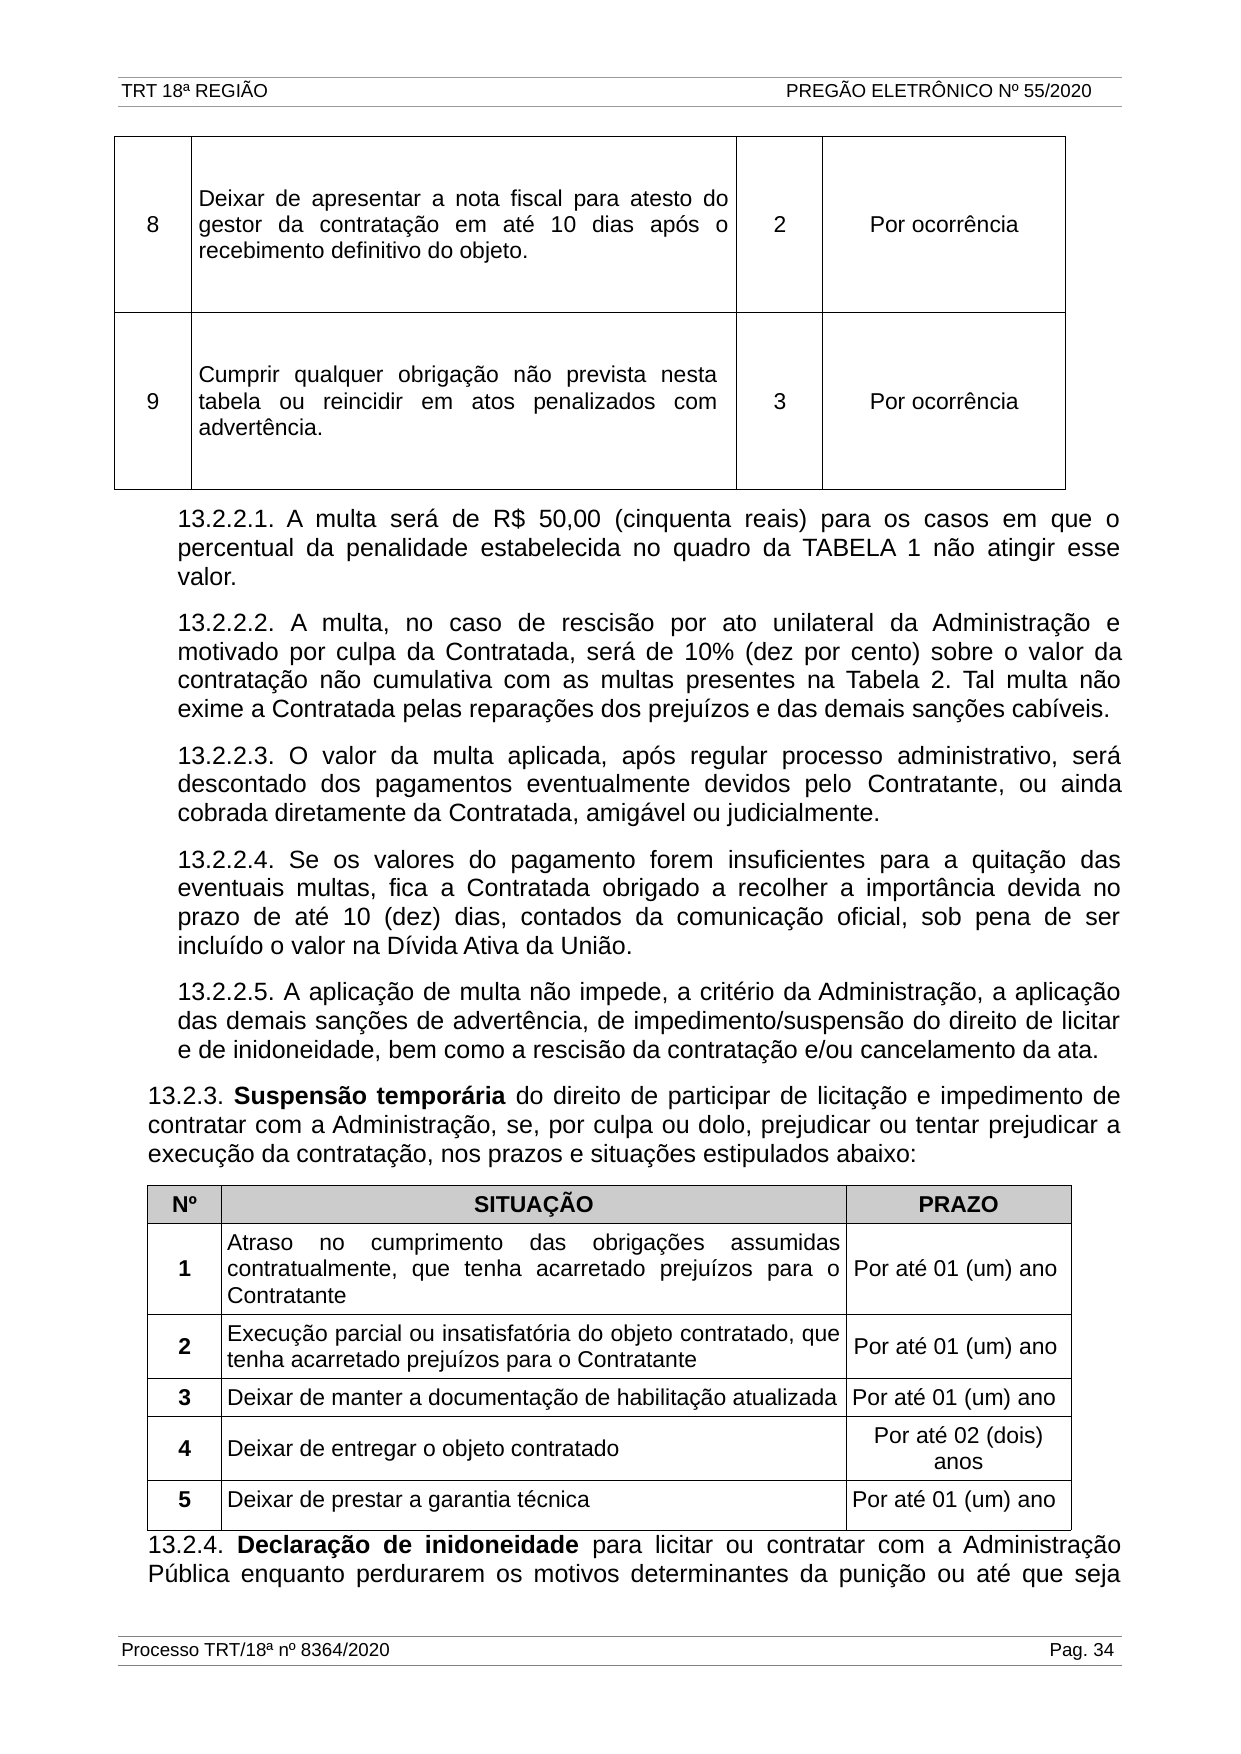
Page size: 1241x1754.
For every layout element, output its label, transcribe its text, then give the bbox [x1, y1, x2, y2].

table_cell 2 [737, 137, 822, 312]
table_cell 9 [115, 313, 191, 489]
table_cell Execução parcial ou insatisfatória do objeto contratado, que tenha acarretado prejuízos para o Contratante [222, 1315, 846, 1378]
table_cell 2 [148, 1315, 221, 1378]
table_cell 8 [115, 137, 191, 312]
table_cell Por até 02 (dois) anos [847, 1417, 1071, 1480]
table_cell Cumprir qualquer obrigação não prevista nesta tabela ou reincidir em atos penalizados com advertência. [192, 313, 736, 489]
text 13.2.2.3. O valor da multa aplicada, após regular processo administrativo, será descontado dos pagamentos eventualmente devidos pelo Contratante, ou ainda cobrada diretamente da Contratada, amigável ou judicialmente. [177, 741, 1122, 827]
text 13.2.2.2. A multa, no caso de rescisão por ato unilateral da Administração e motivado por culpa da Contratada, será de 10% (dez por cento) sobre o valor da contratação não cumulativa com as multas presentes na Tabela 2. Tal multa não exime a Contratada pelas reparações dos prejuízos e das demais sanções cabíveis. [177, 608, 1122, 723]
text 13.2.4. Declaração de inidoneidade para licitar ou contratar com a Administração Pública enquanto perdurarem os motivos determinantes da punição ou até que seja [148, 1530, 1122, 1588]
text 13.2.2.4. Se os valores do pagamento forem insuficientes para a quitação das eventuais multas, fica a Contratada obrigado a recolher a importância devida no prazo de até 10 (dez) dias, contados da comunicação oficial, sob pena de ser incluído o valor na Dívida Ativa da União. [177, 845, 1122, 960]
table_header PRAZO [847, 1186, 1071, 1223]
table_cell 5 [148, 1481, 221, 1530]
table_cell Deixar de prestar a garantia técnica [222, 1481, 846, 1530]
text 13.2.3. Suspensão temporária do direito de participar de licitação e impedimento de contratar com a Administração, se, por culpa ou dolo, prejudicar ou tentar prejudicar a execução da contratação, nos prazos e situações estipulados abaixo: [148, 1081, 1122, 1168]
table_cell Deixar de apresentar a nota fiscal para atesto do gestor da contratação em até 10 dias após o recebimento definitivo do objeto. [192, 137, 736, 312]
table_cell Deixar de entregar o objeto contratado [222, 1417, 846, 1480]
table_cell 1 [148, 1224, 221, 1314]
table_cell 3 [737, 313, 822, 489]
table_cell Por até 01 (um) ano [847, 1224, 1071, 1314]
table_cell Por até 01 (um) ano [847, 1315, 1071, 1378]
table_header SITUAÇÃO [222, 1186, 846, 1223]
table_cell Por ocorrência [823, 137, 1065, 312]
text 13.2.2.1. A multa será de R$ 50,00 (cinquenta reais) para os casos em que o percentual da penalidade estabelecida no quadro da TABELA 1 não atingir esse valor. [177, 504, 1122, 590]
table_header Nº [148, 1186, 221, 1223]
table_cell Por ocorrência [823, 313, 1065, 489]
table_cell Deixar de manter a documentação de habilitação atualizada [222, 1379, 846, 1416]
table_cell 4 [148, 1417, 221, 1480]
table_cell Por até 01 (um) ano [847, 1379, 1071, 1416]
table_cell Por até 01 (um) ano [847, 1481, 1071, 1530]
table_cell 3 [148, 1379, 221, 1416]
table_cell Atraso no cumprimento das obrigações assumidas contratualmente, que tenha acarretado prejuízos para o Contratante [222, 1224, 846, 1314]
text 13.2.2.5. A aplicação de multa não impede, a critério da Administração, a aplicação das demais sanções de advertência, de impedimento/suspensão do direito de licitar e de inidoneidade, bem como a rescisão da contratação e/ou cancelamento da ata. [177, 977, 1122, 1064]
